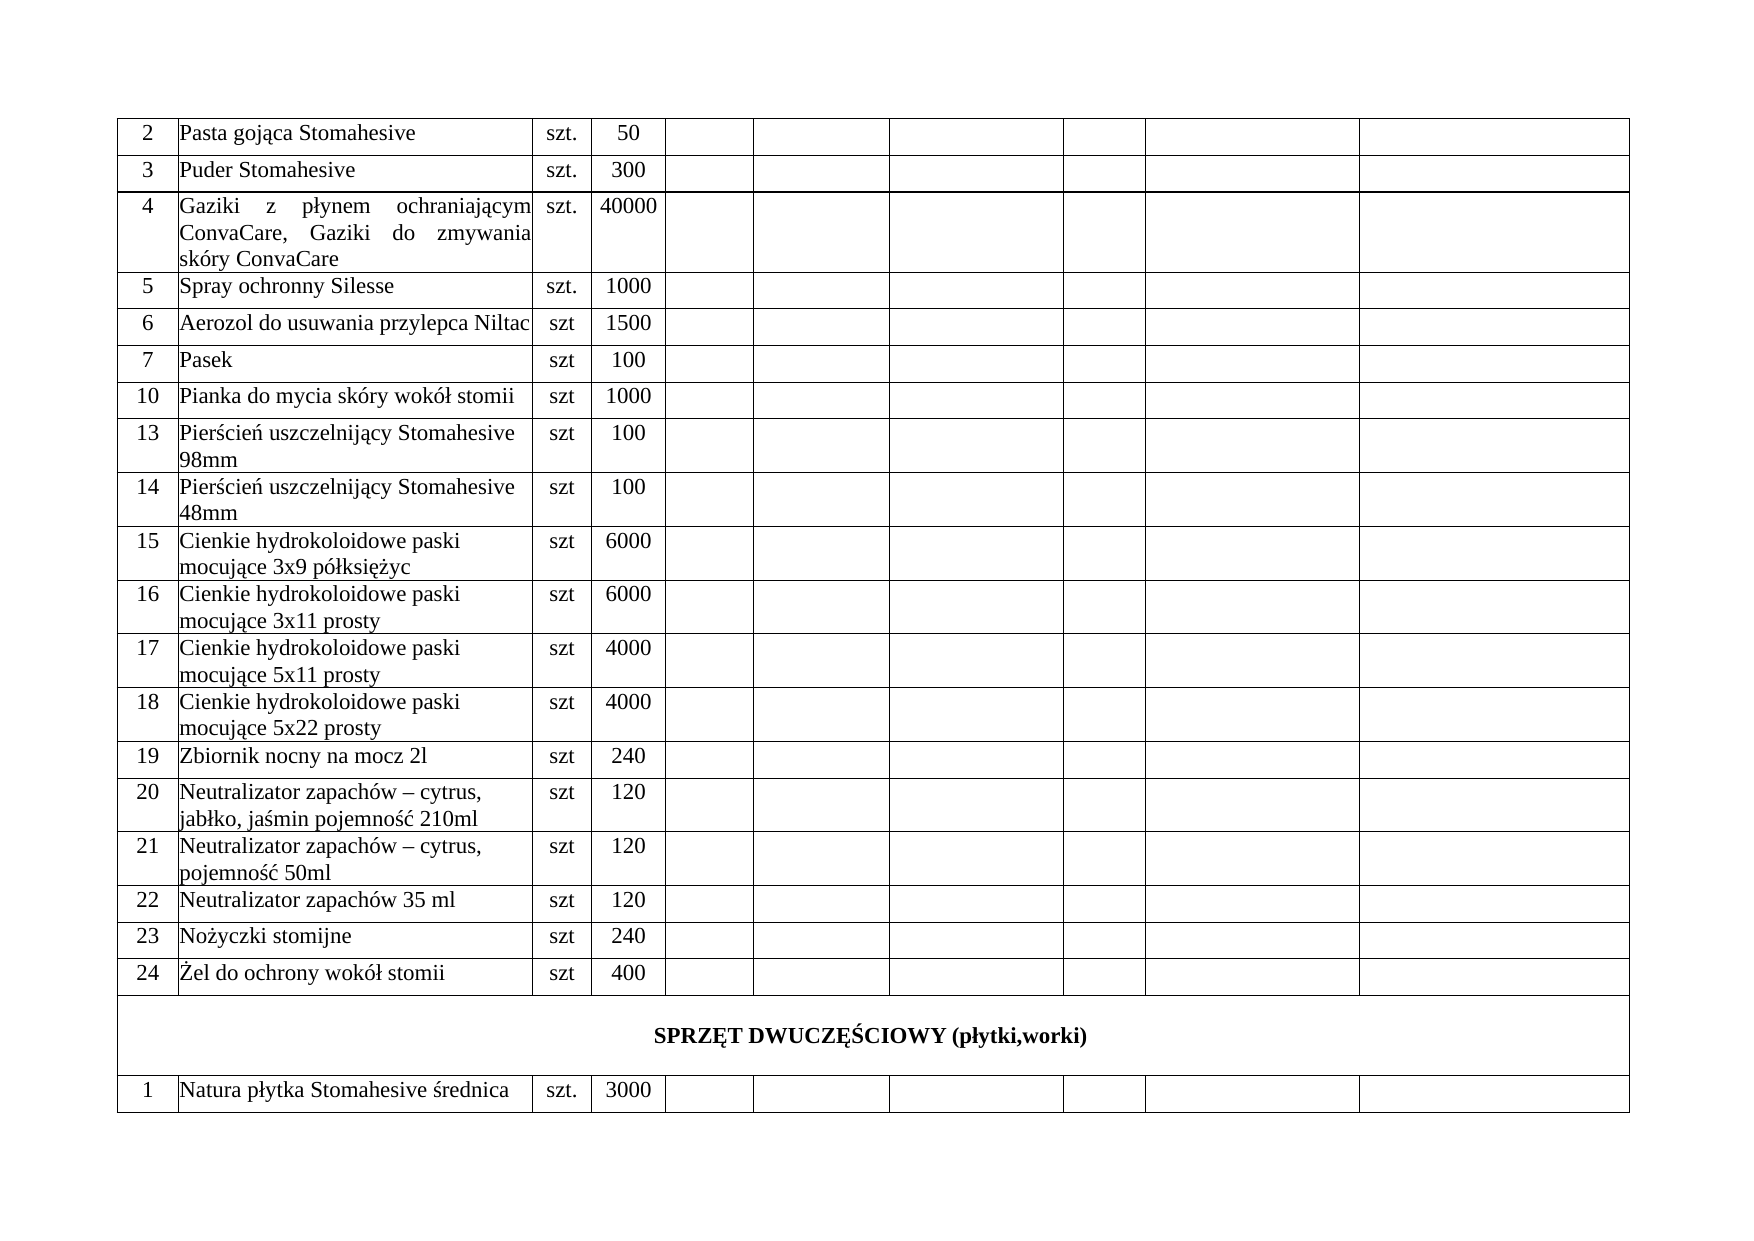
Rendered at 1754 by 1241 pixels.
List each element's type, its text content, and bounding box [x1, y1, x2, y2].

table_cell 6 [118, 309, 178, 345]
table_cell [1146, 156, 1359, 191]
table_cell 50 [592, 119, 665, 155]
table_cell [890, 527, 1063, 579]
table_cell [754, 273, 889, 308]
table_cell szt. [533, 193, 591, 272]
table_cell [890, 581, 1063, 633]
table_cell 22 [118, 886, 178, 922]
table_cell [754, 419, 889, 472]
table_cell szt. [533, 156, 591, 191]
table_cell 21 [118, 832, 178, 885]
table_cell [1064, 527, 1145, 579]
table_cell szt [533, 886, 591, 922]
table_cell [890, 832, 1063, 885]
table_cell 4000 [592, 688, 665, 741]
table_cell [1064, 959, 1145, 995]
table_cell [1146, 273, 1359, 308]
table_cell [754, 634, 889, 687]
table_cell [1146, 419, 1359, 472]
table_cell szt. [533, 119, 591, 155]
table_cell [1360, 309, 1629, 345]
table_cell [1064, 886, 1145, 922]
table_cell [1146, 634, 1359, 687]
table_cell szt [533, 383, 591, 418]
table_cell [1146, 346, 1359, 382]
table_cell 4000 [592, 634, 665, 687]
table_cell 13 [118, 419, 178, 472]
table_cell [1146, 688, 1359, 741]
table_cell [754, 886, 889, 922]
table_cell [890, 923, 1063, 958]
table_cell [1360, 119, 1629, 155]
table_cell 100 [592, 419, 665, 472]
table_cell 3 [118, 156, 178, 191]
table_cell 15 [118, 527, 178, 579]
table_cell [890, 886, 1063, 922]
table_cell 24 [118, 959, 178, 995]
table_cell [666, 419, 753, 472]
table_cell [1064, 779, 1145, 831]
table_cell 240 [592, 923, 665, 958]
table_cell [754, 473, 889, 526]
table_cell Aerozol do usuwania przylepca Niltac [179, 309, 532, 345]
table_cell [1064, 1076, 1145, 1112]
table_cell Cienkie hydrokoloidowe paski mocujące 5x22 prosty [179, 688, 532, 741]
table_cell 400 [592, 959, 665, 995]
table_cell [666, 923, 753, 958]
table_cell [666, 309, 753, 345]
table_cell [754, 119, 889, 155]
table_cell Neutralizator zapachów – cytrus, jabłko, jaśmin pojemność 210ml [179, 779, 532, 831]
table_cell [666, 742, 753, 777]
table_cell [1146, 119, 1359, 155]
table_cell 5 [118, 273, 178, 308]
table_cell Puder Stomahesive [179, 156, 532, 191]
table_cell Neutralizator zapachów 35 ml [179, 886, 532, 922]
table_cell szt [533, 473, 591, 526]
table_cell [666, 581, 753, 633]
table_cell 300 [592, 156, 665, 191]
table_cell Cienkie hydrokoloidowe paski mocujące 3x11 prosty [179, 581, 532, 633]
table_cell Pianka do mycia skóry wokół stomii [179, 383, 532, 418]
table_cell [1064, 419, 1145, 472]
table_cell [666, 1076, 753, 1112]
table_cell [890, 119, 1063, 155]
table_cell [890, 473, 1063, 526]
table_cell szt. [533, 273, 591, 308]
table_cell Pierścień uszczelnijący Stomahesive 48mm [179, 473, 532, 526]
table_cell [1146, 473, 1359, 526]
table_cell szt [533, 419, 591, 472]
table_cell [1360, 383, 1629, 418]
table_cell [754, 832, 889, 885]
table_cell Cienkie hydrokoloidowe paski mocujące 3x9 półksiężyc [179, 527, 532, 579]
table_cell szt. [533, 1076, 591, 1112]
table_cell [1146, 779, 1359, 831]
table_cell [754, 1076, 889, 1112]
table_cell szt [533, 688, 591, 741]
table_cell [754, 923, 889, 958]
table_cell [1360, 273, 1629, 308]
table_cell [1360, 742, 1629, 777]
table_cell [1360, 1076, 1629, 1112]
table_cell 20 [118, 779, 178, 831]
table_cell 1000 [592, 383, 665, 418]
table_cell szt [533, 779, 591, 831]
table_cell [1064, 156, 1145, 191]
table_cell [754, 742, 889, 777]
table_cell Pierścień uszczelnijący Stomahesive 98mm [179, 419, 532, 472]
table_cell [1146, 383, 1359, 418]
table_cell [890, 383, 1063, 418]
table_cell 6000 [592, 527, 665, 579]
table_cell [666, 959, 753, 995]
table_cell [754, 346, 889, 382]
table_cell Pasta gojąca Stomahesive [179, 119, 532, 155]
table_cell [1146, 886, 1359, 922]
table_cell [754, 959, 889, 995]
table_cell [890, 346, 1063, 382]
table_cell Żel do ochrony wokół stomii [179, 959, 532, 995]
table_cell szt [533, 527, 591, 579]
table_cell szt [533, 959, 591, 995]
table_cell [890, 779, 1063, 831]
table_cell 120 [592, 779, 665, 831]
table_cell [890, 742, 1063, 777]
table_cell [1146, 923, 1359, 958]
table_cell [754, 309, 889, 345]
table_cell 7 [118, 346, 178, 382]
table_cell 19 [118, 742, 178, 777]
table_cell 100 [592, 473, 665, 526]
table_cell [666, 119, 753, 155]
table_cell 240 [592, 742, 665, 777]
table_cell Natura płytka Stomahesive średnica [179, 1076, 532, 1112]
table_cell 40000 [592, 193, 665, 272]
table_cell 3000 [592, 1076, 665, 1112]
table_cell [1064, 923, 1145, 958]
table_cell [1064, 119, 1145, 155]
table_cell Pasek [179, 346, 532, 382]
table_cell 4 [118, 193, 178, 272]
table_cell [1360, 886, 1629, 922]
table_cell Cienkie hydrokoloidowe paski mocujące 5x11 prosty [179, 634, 532, 687]
table_cell [754, 779, 889, 831]
table_cell [890, 309, 1063, 345]
table_cell [666, 156, 753, 191]
table_cell 6000 [592, 581, 665, 633]
table_cell [666, 634, 753, 687]
table_cell szt [533, 832, 591, 885]
table_cell 1000 [592, 273, 665, 308]
table_cell 16 [118, 581, 178, 633]
table_cell szt [533, 581, 591, 633]
table_cell [1360, 419, 1629, 472]
table_cell 1 [118, 1076, 178, 1112]
table_cell Nożyczki stomijne [179, 923, 532, 958]
table_cell [1064, 742, 1145, 777]
table_cell Spray ochronny Silesse [179, 273, 532, 308]
table_cell [890, 959, 1063, 995]
table_cell 120 [592, 886, 665, 922]
table_cell [666, 193, 753, 272]
table_cell [890, 273, 1063, 308]
table_cell [666, 527, 753, 579]
table_cell [1064, 193, 1145, 272]
table_cell [1064, 383, 1145, 418]
table_cell [1360, 156, 1629, 191]
table_cell [754, 527, 889, 579]
table_cell [1360, 779, 1629, 831]
table_cell szt [533, 346, 591, 382]
table_cell [666, 346, 753, 382]
table_cell [1360, 832, 1629, 885]
table_cell [1360, 193, 1629, 272]
table_cell [666, 383, 753, 418]
table_cell [890, 1076, 1063, 1112]
table_cell [1064, 688, 1145, 741]
table_cell [666, 473, 753, 526]
table_cell 120 [592, 832, 665, 885]
table_cell [1064, 346, 1145, 382]
table_cell [1146, 1076, 1359, 1112]
table_cell [890, 688, 1063, 741]
table_cell [1146, 527, 1359, 579]
table_cell 2 [118, 119, 178, 155]
table_cell [1146, 959, 1359, 995]
table_cell [890, 419, 1063, 472]
table_cell Zbiornik nocny na mocz 2l [179, 742, 532, 777]
table_cell [1360, 346, 1629, 382]
table_cell [754, 193, 889, 272]
table_cell [1146, 832, 1359, 885]
table_cell [1360, 527, 1629, 579]
table_cell 14 [118, 473, 178, 526]
table_cell [1360, 473, 1629, 526]
table_cell [1064, 473, 1145, 526]
table_cell [890, 193, 1063, 272]
table_cell 100 [592, 346, 665, 382]
table_cell [666, 273, 753, 308]
table_cell [1064, 273, 1145, 308]
table_cell Gaziki z płynem ochraniającym ConvaCare, Gaziki do zmywania skóry ConvaCare [179, 193, 532, 272]
table_cell [1146, 309, 1359, 345]
table_cell 18 [118, 688, 178, 741]
table_cell [890, 634, 1063, 687]
table_cell [1360, 959, 1629, 995]
table_cell [890, 156, 1063, 191]
table_cell [1064, 581, 1145, 633]
table_cell szt [533, 923, 591, 958]
table_cell [1146, 742, 1359, 777]
table_cell [666, 779, 753, 831]
table_cell [754, 581, 889, 633]
table_cell [1146, 581, 1359, 633]
table_cell 17 [118, 634, 178, 687]
table_cell 1500 [592, 309, 665, 345]
table_cell [1064, 832, 1145, 885]
table_cell [666, 688, 753, 741]
table_cell [1360, 581, 1629, 633]
table_cell [666, 832, 753, 885]
table_cell [1064, 309, 1145, 345]
table_cell [1146, 193, 1359, 272]
table_cell szt [533, 309, 591, 345]
table_cell [1064, 634, 1145, 687]
table_cell szt [533, 634, 591, 687]
table_cell [1360, 634, 1629, 687]
table_cell 23 [118, 923, 178, 958]
table_cell 10 [118, 383, 178, 418]
table_cell [1360, 688, 1629, 741]
table_cell [754, 688, 889, 741]
table_cell szt [533, 742, 591, 777]
table_cell [754, 383, 889, 418]
table_cell [1360, 923, 1629, 958]
table_cell [754, 156, 889, 191]
table_cell Neutralizator zapachów – cytrus, pojemność 50ml [179, 832, 532, 885]
table_cell [666, 886, 753, 922]
table_cell SPRZĘT DWUCZĘŚCIOWY (płytki,worki) [118, 996, 1629, 1075]
